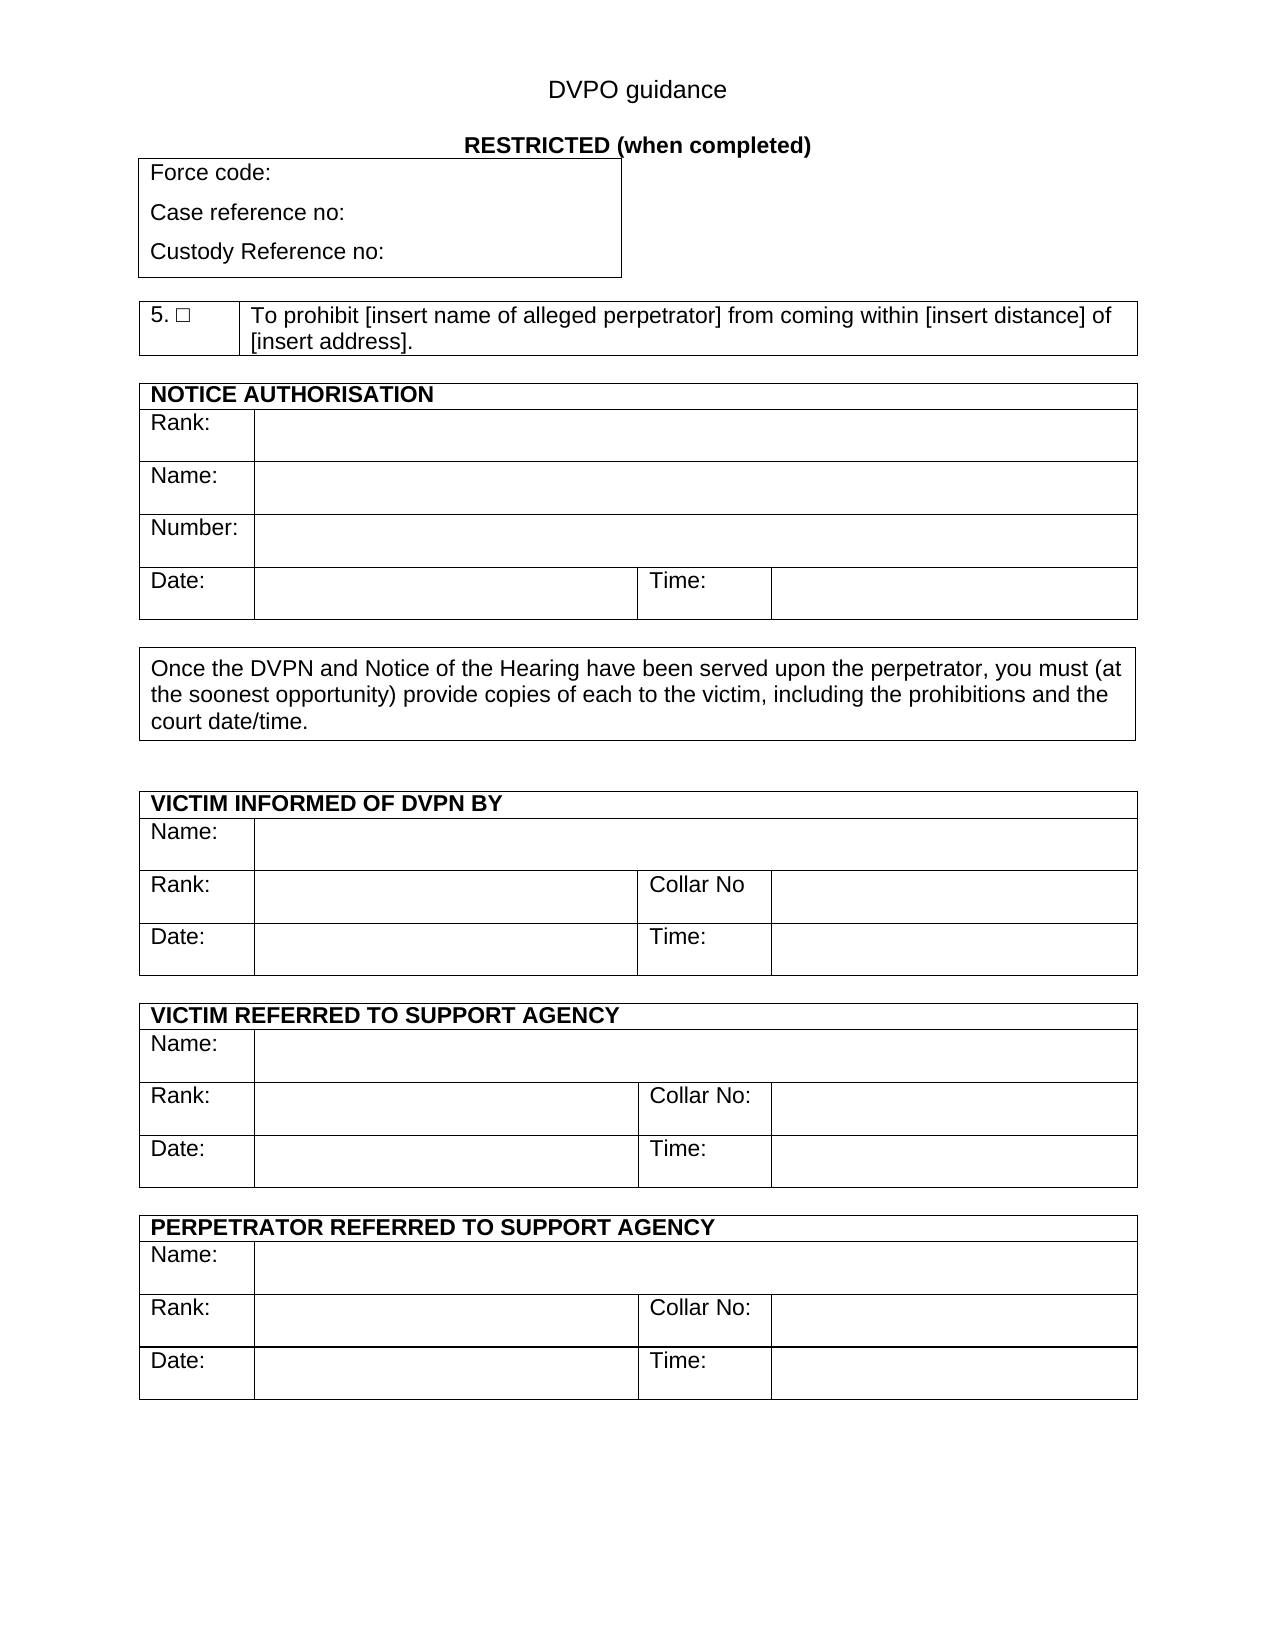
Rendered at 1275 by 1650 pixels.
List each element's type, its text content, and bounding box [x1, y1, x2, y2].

table_cell [255, 410, 1137, 461]
table_cell Name: [140, 1030, 254, 1082]
table_cell [255, 1348, 638, 1399]
table_cell Time: [639, 1136, 771, 1187]
table_cell Name: [140, 462, 254, 514]
table_cell [772, 1083, 1137, 1134]
table_cell [255, 462, 1137, 514]
text Case reference no: Custody Reference no: [150, 199, 385, 264]
table_cell Date: [140, 568, 254, 619]
table_cell Collar No [638, 871, 771, 923]
table_cell Rank: [140, 871, 254, 923]
table_cell Collar No: [639, 1083, 771, 1134]
table_cell Name: [140, 819, 254, 870]
text Force code: [150, 159, 621, 186]
table_cell [255, 871, 637, 923]
table_cell [255, 1295, 638, 1346]
table_cell [772, 1348, 1137, 1399]
table_cell [255, 1030, 1137, 1082]
table_cell [255, 924, 637, 975]
table_cell Rank: [140, 410, 254, 461]
table_cell [255, 819, 1137, 870]
table_cell [255, 1136, 638, 1187]
table_cell [772, 871, 1137, 923]
table_cell Number: [140, 515, 254, 567]
table_cell [772, 568, 1137, 619]
table_header 5. □ [140, 302, 239, 355]
table_cell [255, 1083, 638, 1134]
table_cell Date: [140, 924, 254, 975]
table_header To prohibit [insert name of alleged perpetrator] from coming within [insert distance] of [insert address]. [240, 302, 1137, 355]
table_cell [255, 1242, 1137, 1294]
table_cell [255, 568, 637, 619]
table_header VICTIM INFORMED OF DVPN BY [140, 792, 1137, 817]
table_cell Time: [639, 1348, 771, 1399]
table_cell Rank: [140, 1083, 254, 1134]
table_cell Time: [638, 568, 771, 619]
table_cell [772, 1295, 1137, 1346]
table_header NOTICE AUTHORISATION [140, 384, 1137, 409]
table_cell Time: [638, 924, 771, 975]
table_cell Rank: [140, 1295, 254, 1346]
table_cell [255, 515, 1137, 567]
table_header PERPETRATOR REFERRED TO SUPPORT AGENCY [140, 1216, 1137, 1241]
table_cell Date: [140, 1136, 254, 1187]
table_cell [772, 924, 1137, 975]
table_header VICTIM REFERRED TO SUPPORT AGENCY [140, 1004, 1137, 1029]
table_cell [772, 1136, 1137, 1187]
text Once the DVPN and Notice of the Hearing have been served upon the perpetrator, you must (at the soonest opportunity) provide copies of each to the victim, including the prohibitions and the court date/time. [151, 655, 1122, 734]
table_cell Name: [140, 1242, 254, 1294]
table_cell Collar No: [639, 1295, 771, 1346]
table_cell Date: [140, 1348, 254, 1399]
